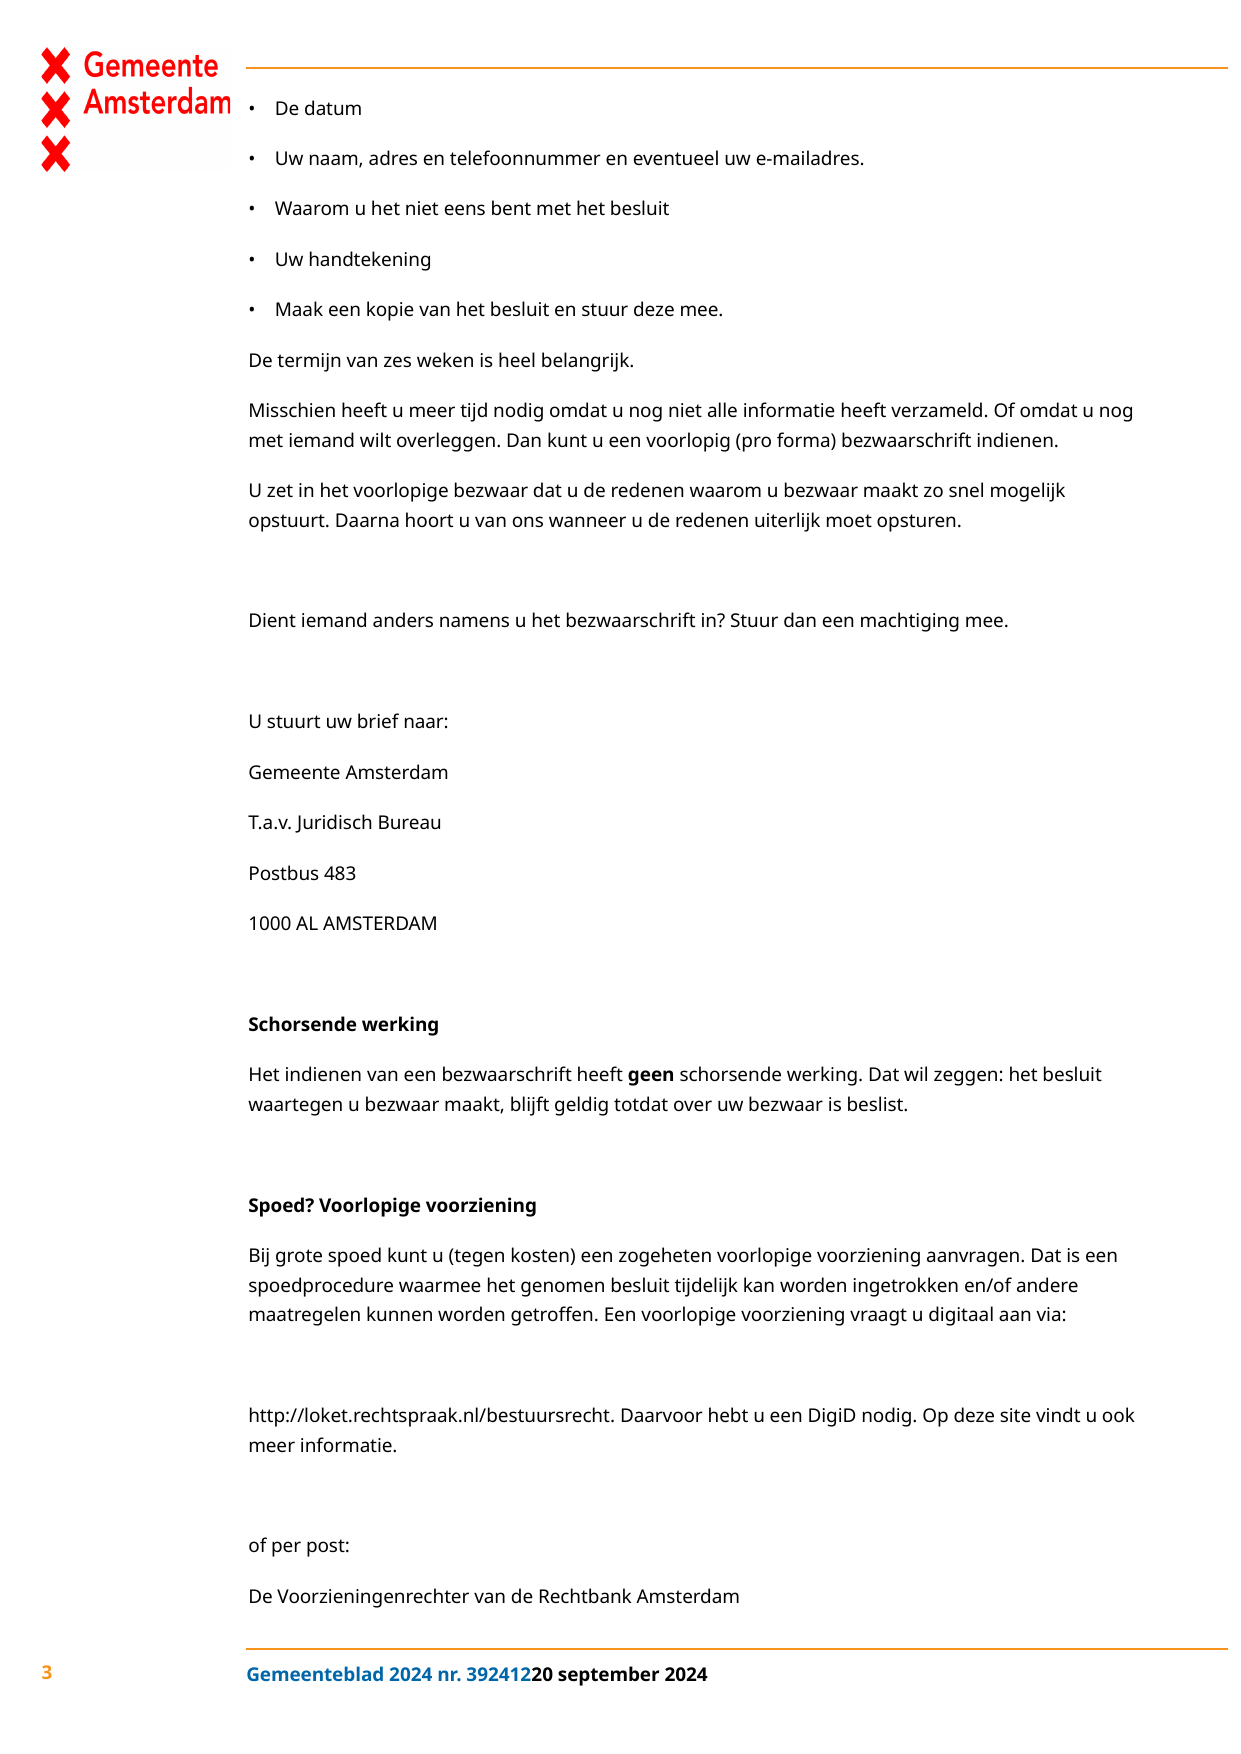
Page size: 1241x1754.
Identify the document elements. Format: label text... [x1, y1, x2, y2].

text 1000 AL AMSTERDAM [248, 910, 1152, 936]
text • Waarom u het niet eens bent met het besluit [248, 196, 1152, 221]
text Spoed? Voorlopige voorziening [248, 1192, 1152, 1218]
text • Uw handtekening [248, 246, 1152, 272]
text U zet in het voorlopige bezwaar dat u de redenen waarom u bezwaar maakt zo snel mogelijk opstuurt. Daarna hoort u van ons wanneer u de redenen uiterlijk moet opsturen. [248, 477, 1152, 533]
text De Voorzieningenrechter van de Rechtbank Amsterdam [248, 1583, 1152, 1609]
text • De datum [248, 95, 1152, 121]
text Bij grote spoed kunt u (tegen kosten) een zogeheten voorlopige voorziening aanvragen. Dat is een spoedprocedure waarmee het genomen besluit tijdelijk kan worden ingetrokken en/of andere maatregelen kunnen worden getroffen. Een voorlopige voorziening vraagt u digitaal aan via: [248, 1242, 1152, 1327]
picture [41, 47, 231, 172]
text Postbus 483 [248, 860, 1152, 886]
text Misschien heeft u meer tijd nodig omdat u nog niet alle informatie heeft verzameld. Of omdat u nog met iemand wilt overleggen. Dan kunt u een voorlopig (pro forma) bezwaarschrift indienen. [248, 397, 1152, 453]
text • Maak een kopie van het besluit en stuur deze mee. [248, 296, 1152, 322]
text Gemeente Amsterdam [248, 759, 1152, 785]
text T.a.v. Juridisch Bureau [248, 809, 1152, 835]
text • Uw naam, adres en telefoonnummer en eventueel uw e-mailadres. [248, 145, 1152, 171]
text http://loket.rechtspraak.nl/bestuursrecht. Daarvoor hebt u een DigiD nodig. Op deze site vindt u ook meer informatie. [248, 1402, 1152, 1458]
text of per post: [248, 1533, 1152, 1558]
text De termijn van zes weken is heel belangrijk. [248, 347, 1152, 373]
text Schorsende werking [248, 1011, 1152, 1037]
text Het indienen van een bezwaarschrift heeft geen schorsende werking. Dat wil zeggen: het besluit waartegen u bezwaar maakt, blijft geldig totdat over uw bezwaar is beslist. [248, 1061, 1152, 1117]
text Dient iemand anders namens u het bezwaarschrift in? Stuur dan een machtiging mee. [248, 608, 1152, 633]
text U stuurt uw brief naar: [248, 708, 1152, 734]
